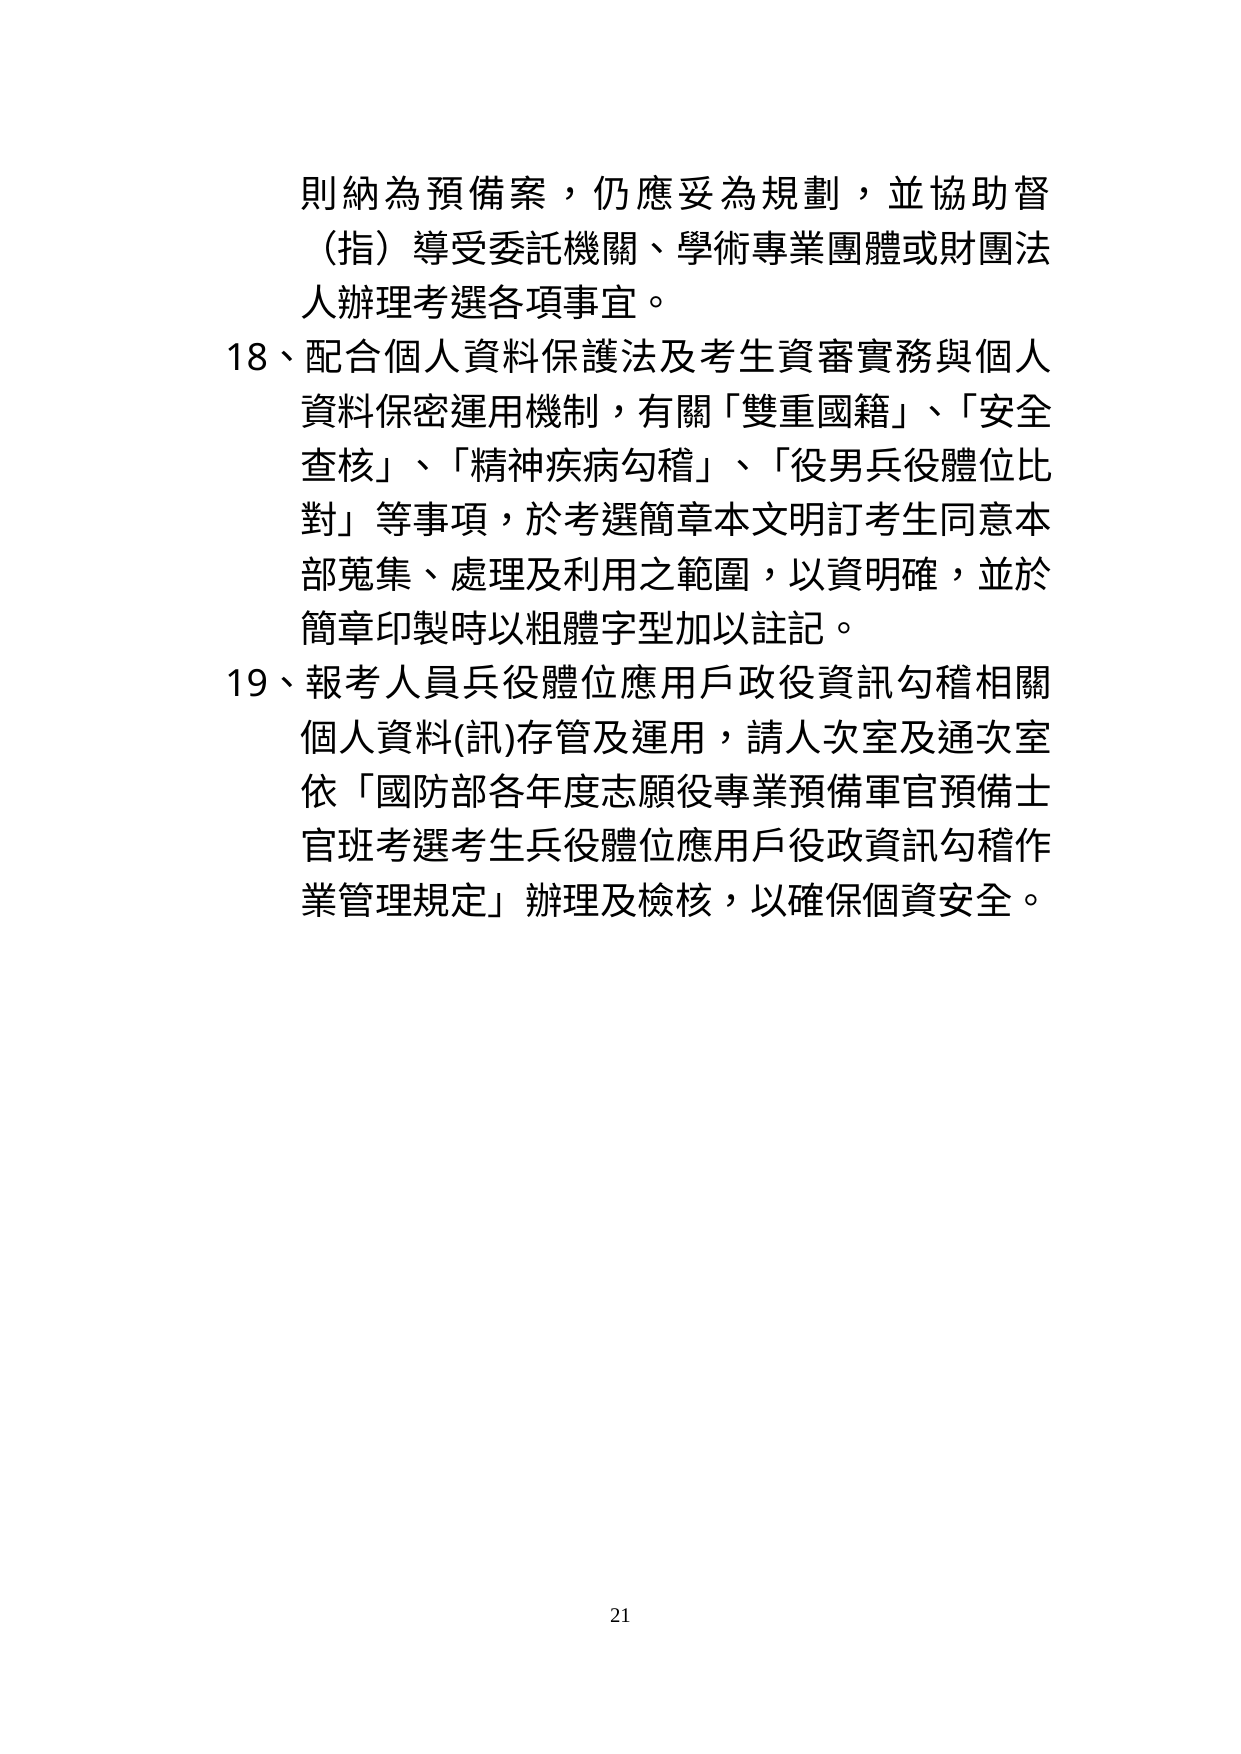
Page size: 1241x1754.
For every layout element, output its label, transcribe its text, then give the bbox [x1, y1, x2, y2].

list 配合個人資料保護法及考生資審實務與個人資料保密運用機制，有關「雙重國籍」、「安全查核」、「精神疾病勾稽」、「役男兵役體位比對」等事項，於考選簡章本文明訂考生同意本部蒐集、處理及利用之範圍，以資明確，並於簡章印製時以粗體字型加以註記。 [225, 327, 1053, 653]
list 為因應募兵制政策之推展，建構完善之考選機制，使各級回歸戰訓本務，106年續辦考選作業委外（委外事項依年度預算額度規劃辦理），各權責單位依委外事項配合辦理，原負責事項，則納為預備案，仍應妥為規劃，並協助督（指）導受委託機關、學術專業團體或財團法人辦理考選各項事宜。 [225, 164, 1053, 327]
list 報考人員兵役體位應用戶政役資訊勾稽相關個人資料(訊)存管及運用，請人次室及通次室依「國防部各年度志願役專業預備軍官預備士官班考選考生兵役體位應用戶役政資訊勾稽作業管理規定」辦理及檢核，以確保個資安全。 [225, 653, 1053, 925]
